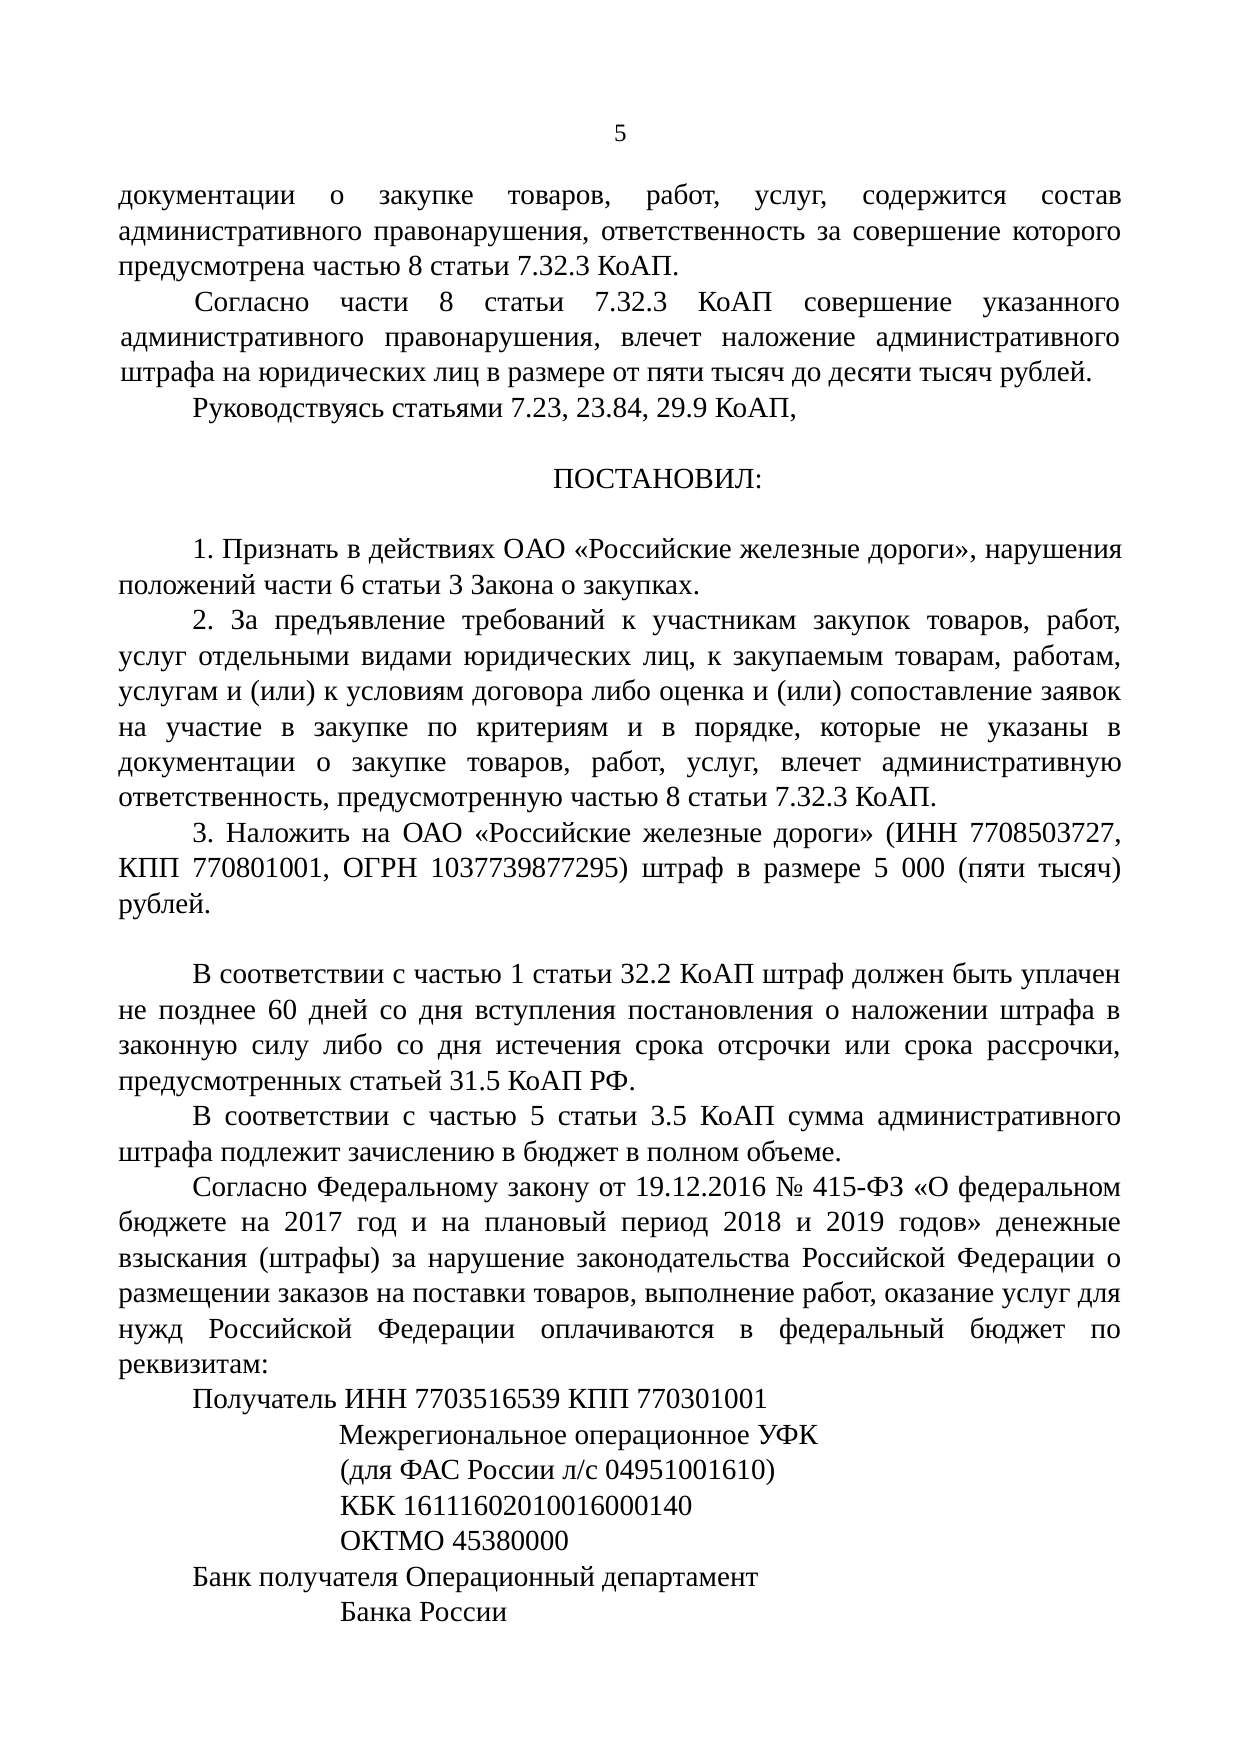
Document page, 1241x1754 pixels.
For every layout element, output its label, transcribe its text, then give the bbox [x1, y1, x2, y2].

text Руководствуясь статьями 7.23, 23.84, 29.9 КоАП, [118, 389, 1122, 424]
text (для ФАС России л/с 04951001610) [118, 1451, 1122, 1487]
text Получатель ИНН 7703516539 КПП 770301001 [118, 1381, 1122, 1416]
text 1. Признать в действиях ОАО «Российские железные дороги», нарушения положений части 6 статьи 3 Закона о закупках. [118, 531, 1122, 601]
text Банк получателя Операционный департамент [118, 1558, 1122, 1593]
text 3. Наложить на ОАО «Российские железные дороги» (ИНН 7708503727, КПП 770801001, ОГРН 1037739877295) штраф в размере 5 000 (пяти тысяч) рублей. [118, 814, 1122, 920]
text ОКТМО 45380000 [118, 1522, 1122, 1558]
text Банка России [118, 1593, 1122, 1628]
text документации о закупке товаров, работ, услуг, содержится состав административного правонарушения, ответственность за совершение которого предусмотрена частью 8 статьи 7.32.3 КоАП. [118, 176, 1122, 283]
text Согласно Федеральному закону от 19.12.2016 № 415-ФЗ «О федеральном бюджете на 2017 год и на плановый период 2018 и 2019 годов» денежные взыскания (штрафы) за нарушение законодательства Российской Федерации о размещении заказов на поставки товаров, выполнение работ, оказание услуг для нужд Российской Федерации оплачиваются в федеральный бюджет по реквизитам: [118, 1168, 1122, 1381]
text ПОСТАНОВИЛ: [118, 460, 1122, 495]
text Согласно части 8 статьи 7.32.3 КоАП совершение указанного административного правонарушения, влечет наложение административного штрафа на юридических лиц в размере от пяти тысяч до десяти тысяч рублей. [120, 283, 1120, 389]
text 2. За предъявление требований к участникам закупок товаров, работ, услуг отдельными видами юридических лиц, к закупаемым товарам, работам, услугам и (или) к условиям договора либо оценка и (или) сопоставление заявок на участие в закупке по критериям и в порядке, которые не указаны в документации о закупке товаров, работ, услуг, влечет административную ответственность, предусмотренную частью 8 статьи 7.32.3 КоАП. [118, 601, 1122, 814]
text В соответствии с частью 5 статьи 3.5 КоАП сумма административного штрафа подлежит зачислению в бюджет в полном объеме. [118, 1097, 1122, 1168]
text Межрегиональное операционное УФК [118, 1416, 1122, 1451]
text КБК 16111602010016000140 [118, 1487, 1122, 1522]
text В соответствии с частью 1 статьи 32.2 КоАП штраф должен быть уплачен не позднее 60 дней со дня вступления постановления о наложении штрафа в законную силу либо со дня истечения срока отсрочки или срока рассрочки, предусмотренных статьей 31.5 КоАП РФ. [118, 956, 1122, 1097]
